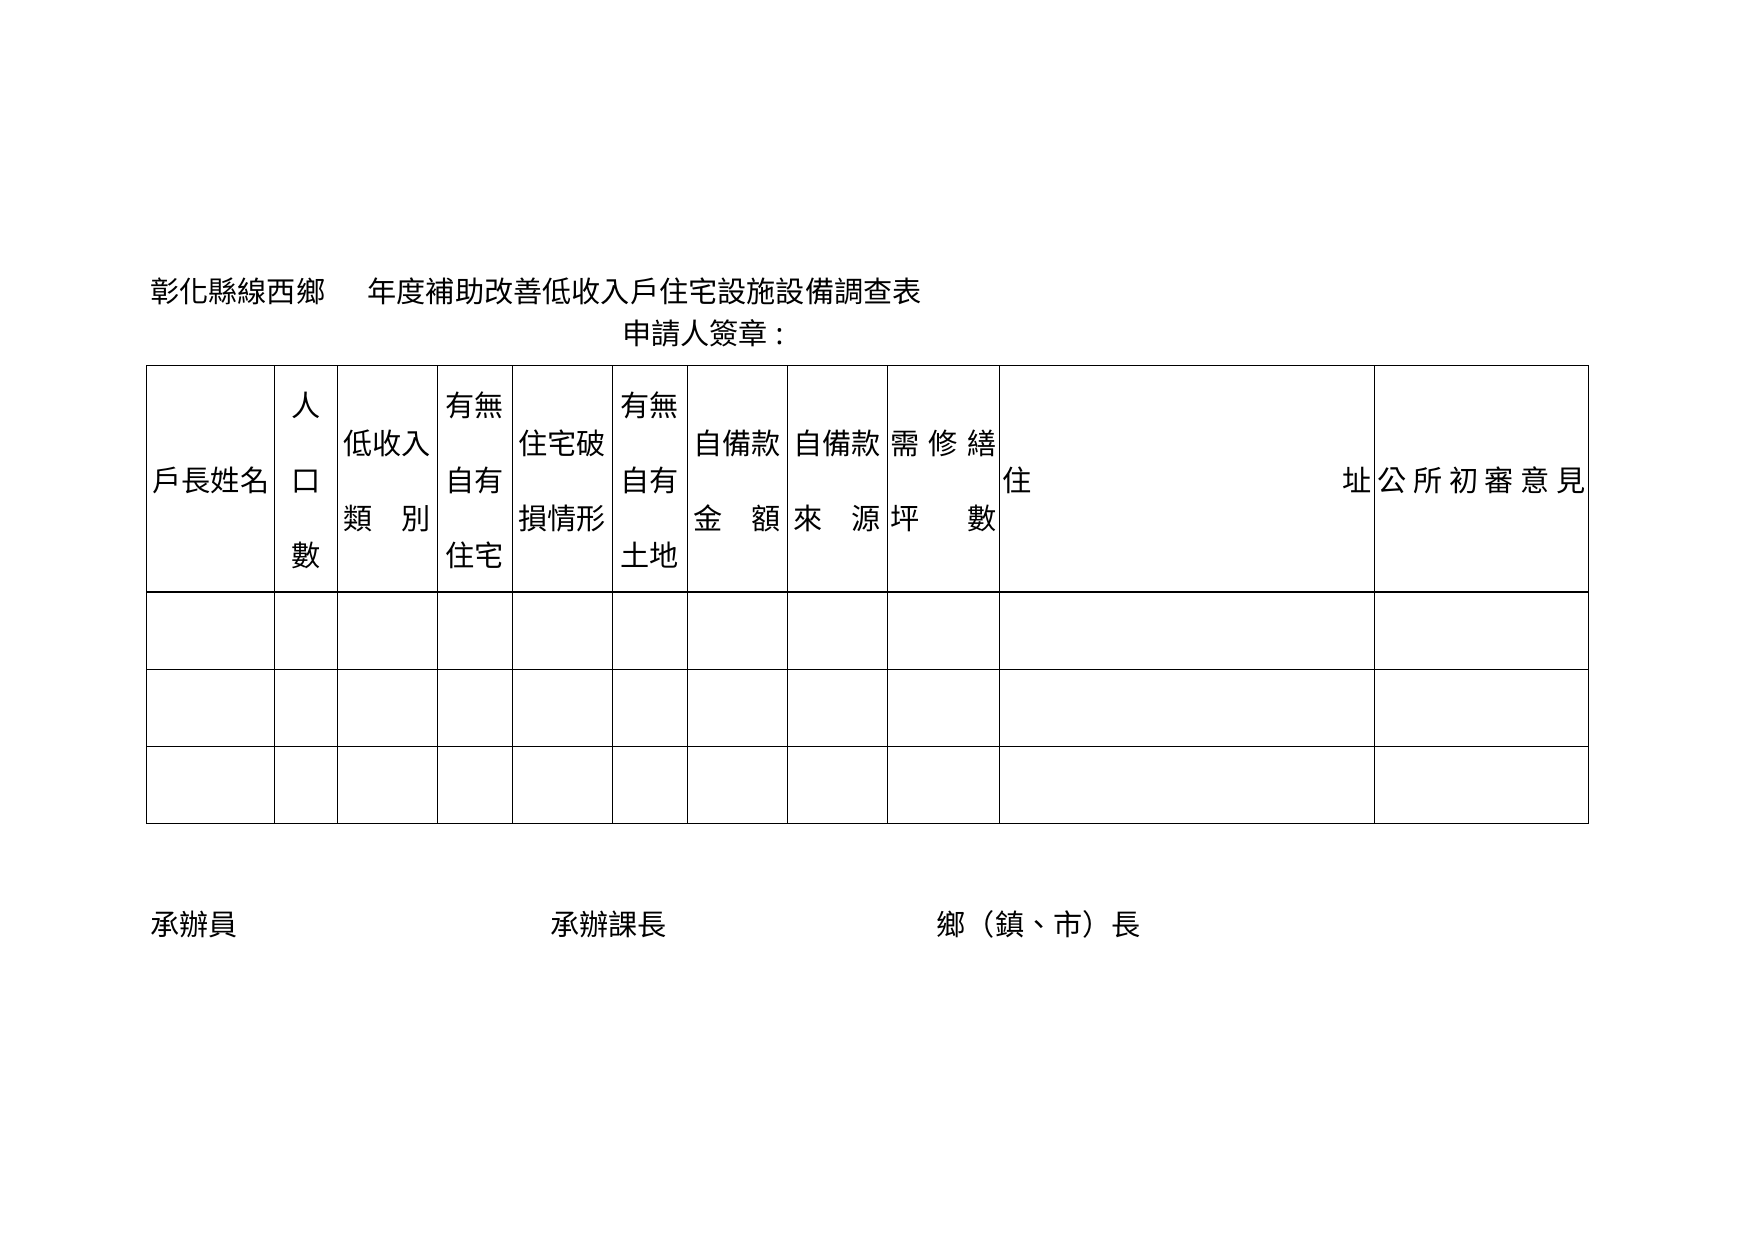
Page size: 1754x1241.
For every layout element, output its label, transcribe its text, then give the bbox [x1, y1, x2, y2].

table_header 公所初審意見 [1375, 366, 1588, 591]
table_cell [513, 670, 612, 746]
table_cell [275, 593, 337, 668]
table_cell [888, 670, 999, 746]
table_cell [147, 670, 274, 746]
table_cell [147, 593, 274, 668]
table_cell [438, 593, 512, 668]
table_cell [688, 593, 787, 668]
table_cell [338, 747, 437, 823]
text 承辦員 承辦課長 鄉（鎮、市）長 [150, 901, 1604, 944]
table_header 住宅破損情形 [513, 366, 612, 591]
table_cell [613, 747, 687, 823]
table_cell [788, 593, 887, 668]
table_header 有無自有住宅 [438, 366, 512, 591]
text 彰化縣線西鄉 年度補助改善低收入戶住宅設施設備調查表 [150, 268, 1604, 311]
table_header 住址 [1000, 366, 1374, 591]
table_cell [438, 747, 512, 823]
table_cell [788, 747, 887, 823]
table_cell [1375, 593, 1588, 668]
table_cell [513, 593, 612, 668]
text 申請人簽章 : [150, 311, 1604, 353]
table_cell [613, 670, 687, 746]
table_cell [275, 670, 337, 746]
table_cell [275, 747, 337, 823]
table_header 低收入類 別 [338, 366, 437, 591]
table_cell [1000, 747, 1374, 823]
table_cell [888, 593, 999, 668]
table_cell [1375, 670, 1588, 746]
table_cell [147, 747, 274, 823]
table_header 戶長姓名 [147, 366, 274, 591]
table_header 需修繕坪數 [888, 366, 999, 591]
table_cell [888, 747, 999, 823]
table_header 人口數 [275, 366, 337, 591]
table_cell [1375, 747, 1588, 823]
table_cell [338, 593, 437, 668]
table_cell [688, 670, 787, 746]
table_cell [688, 747, 787, 823]
table_cell [338, 670, 437, 746]
table_cell [1000, 593, 1374, 668]
table_cell [1000, 670, 1374, 746]
table_cell [438, 670, 512, 746]
table_header 有無自有土地 [613, 366, 687, 591]
table_cell [788, 670, 887, 746]
table_header 自備款金 額 [688, 366, 787, 591]
table_header 自備款來 源 [788, 366, 887, 591]
table_cell [513, 747, 612, 823]
table_cell [613, 593, 687, 668]
